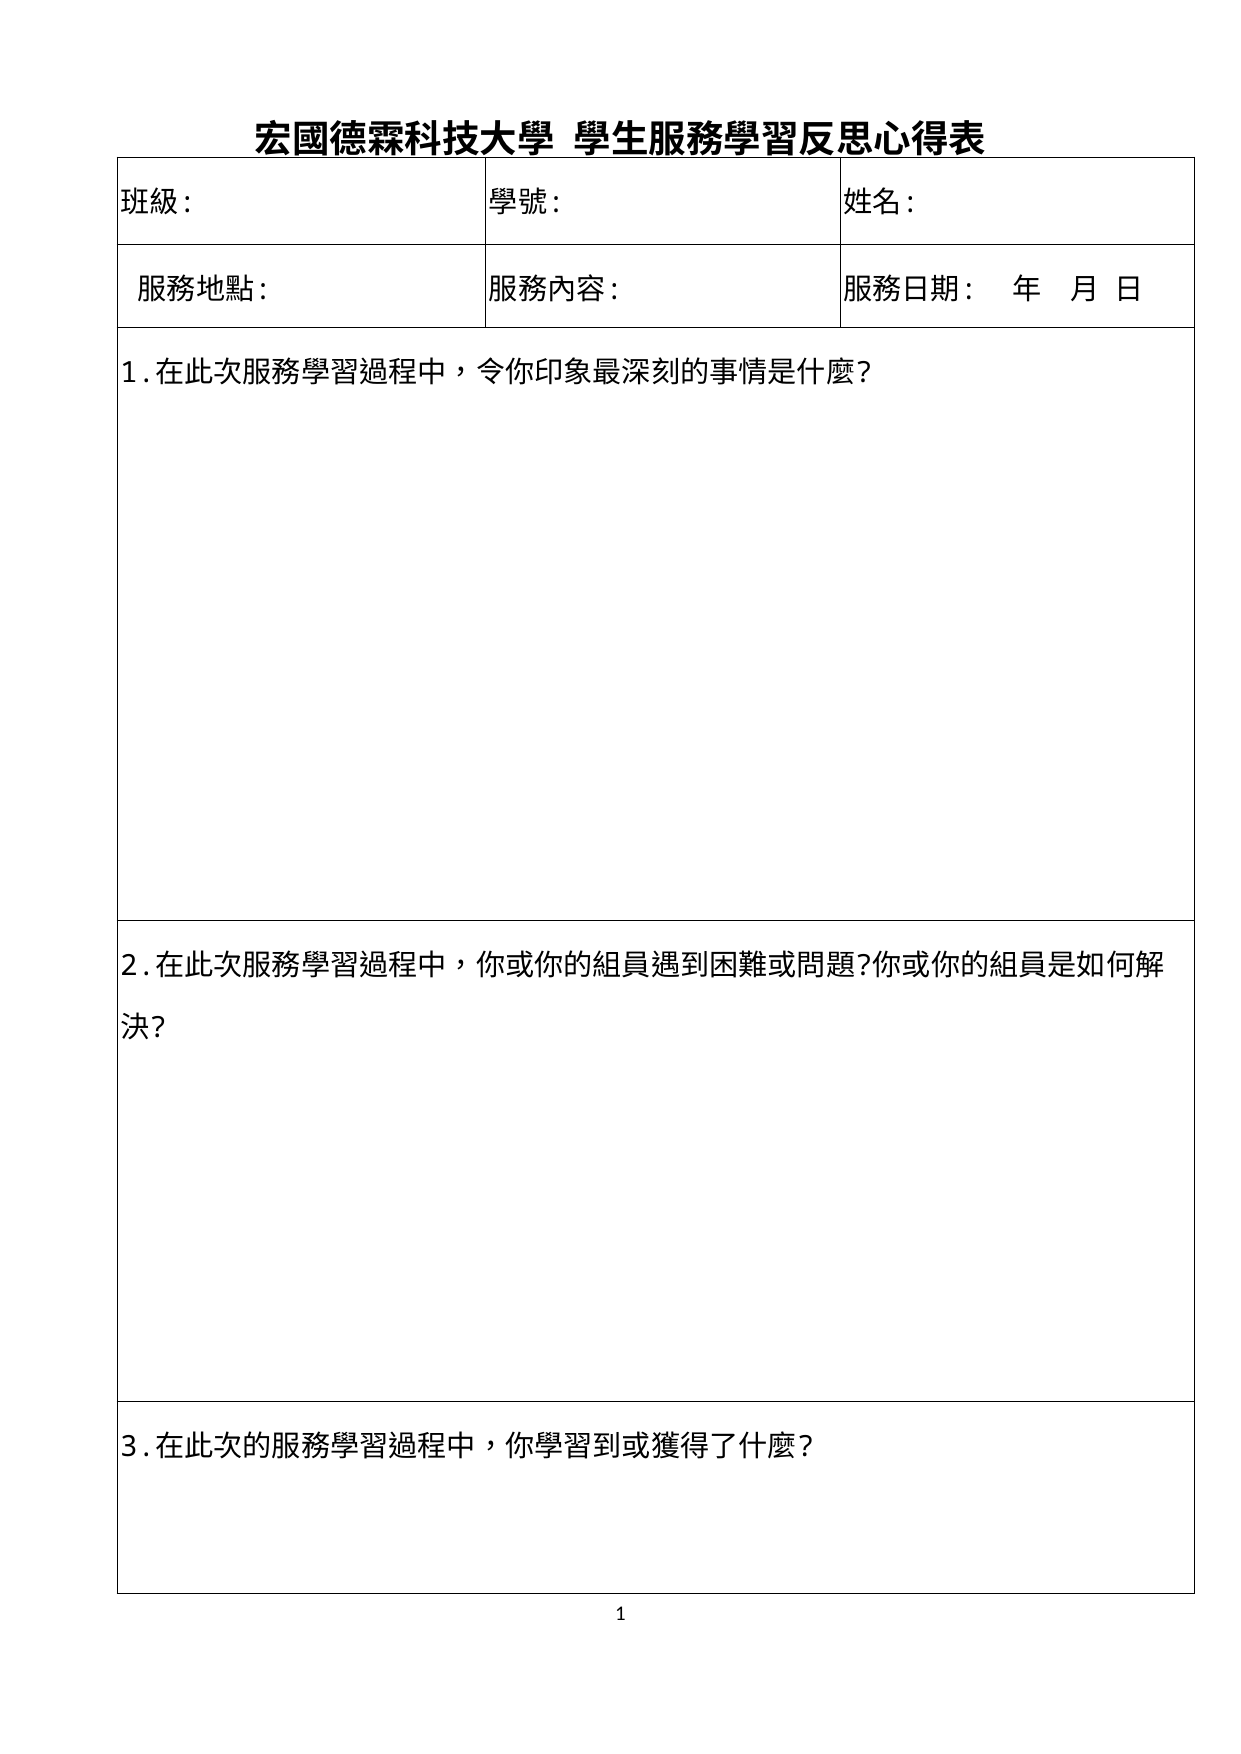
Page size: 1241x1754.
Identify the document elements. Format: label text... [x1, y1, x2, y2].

table_cell 3.在此次的服務學習過程中，你學習到或獲得了什麼? [118, 1402, 1194, 1593]
table_cell 服務地點: [118, 245, 485, 327]
table_cell 1.在此次服務學習過程中，令你印象最深刻的事情是什麼? [118, 328, 1194, 920]
table_header 班級: [118, 158, 485, 244]
text 宏國德霖科技大學 學生服務學習反思心得表 [187, 94, 1053, 157]
table_cell 服務日期: 年 月 日 [841, 245, 1194, 327]
table_cell 2.在此次服務學習過程中，你或你的組員遇到困難或問題?你或你的組員是如何解決? [118, 921, 1194, 1401]
table_header 姓名: [841, 158, 1194, 244]
table_header 學號: [486, 158, 840, 244]
table_cell 服務內容: [486, 245, 840, 327]
